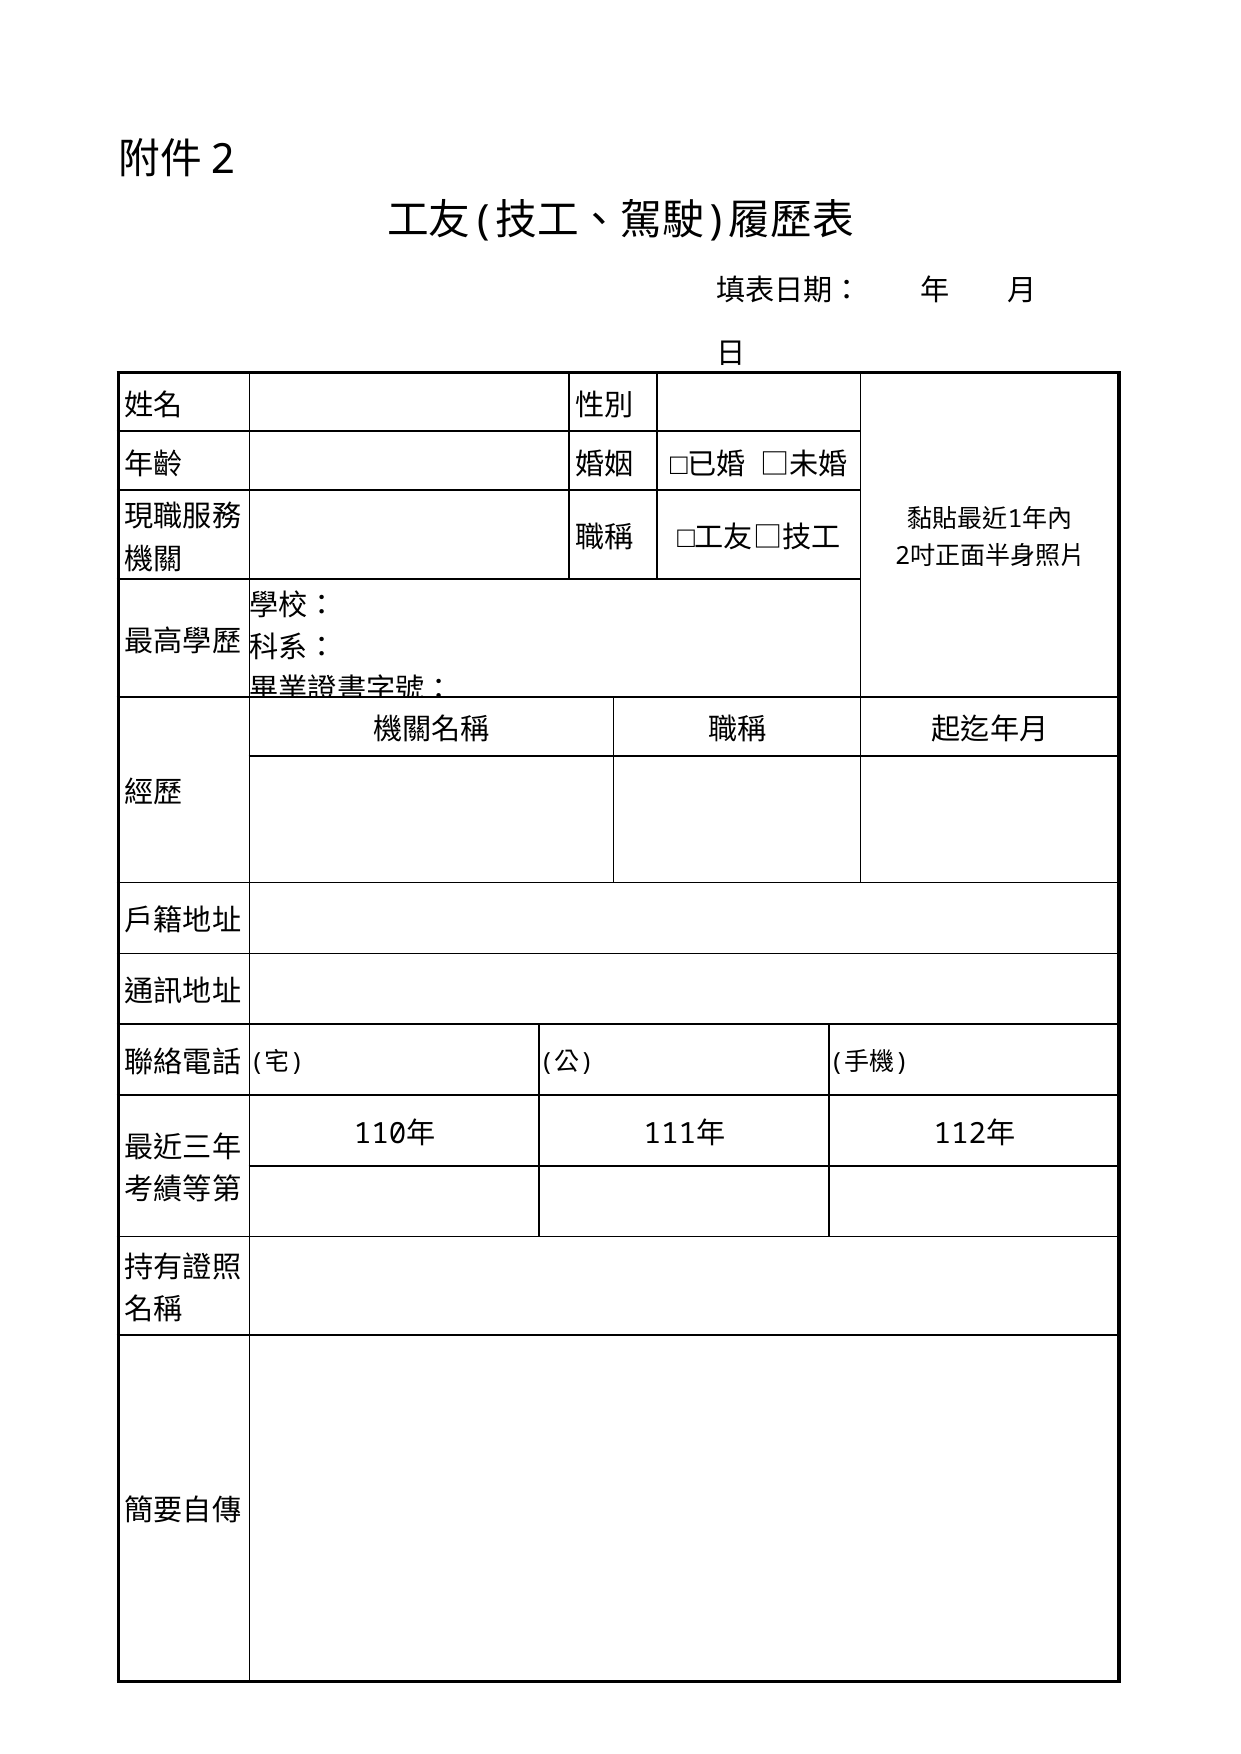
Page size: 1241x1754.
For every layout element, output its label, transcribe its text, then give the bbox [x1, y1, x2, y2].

table_header [658, 374, 860, 430]
table_cell (公) [540, 1025, 828, 1094]
table_cell 最高學歷 [120, 580, 249, 696]
table_cell 111年 [540, 1096, 828, 1165]
table_cell [250, 1237, 1117, 1334]
text 附件2 [118, 125, 1122, 186]
table_cell 職稱 [570, 491, 656, 578]
table_cell [250, 1336, 1117, 1679]
table_cell □工友□技工 [658, 491, 860, 578]
table_cell [540, 1167, 828, 1236]
text 工友(技工、駕駛)履歷表 [118, 186, 1122, 246]
table_cell 簡要自傳 [120, 1336, 249, 1679]
table_cell [250, 883, 1117, 952]
table_cell [614, 757, 860, 882]
text 填表日期： 年 月 日 [716, 246, 1122, 371]
table_cell 112年 [830, 1096, 1117, 1165]
table_cell [250, 491, 568, 578]
table_cell [250, 954, 1117, 1023]
table_header [250, 374, 568, 430]
table_cell [861, 757, 1117, 882]
table_cell 婚姻 [570, 432, 656, 489]
table_header 性別 [570, 374, 656, 430]
table_cell 通訊地址 [120, 954, 249, 1023]
table_header 黏貼最近1年內 2吋正面半身照片 [861, 374, 1117, 696]
table_cell [250, 757, 613, 882]
table_cell □已婚 □未婚 [658, 432, 860, 489]
table_cell 持有證照名稱 [120, 1237, 249, 1334]
table_cell 戶籍地址 [120, 883, 249, 952]
table_cell [250, 432, 568, 489]
table_cell 經歷 [120, 698, 249, 882]
table_cell [830, 1167, 1117, 1236]
table_cell 聯絡電話 [120, 1025, 249, 1094]
table_cell 110年 [250, 1096, 538, 1165]
table_cell (宅) [250, 1025, 538, 1094]
table_cell 最近三年 考績等第 [120, 1096, 249, 1236]
table_cell 現職服務機關 [120, 491, 249, 578]
table_cell [250, 1167, 538, 1236]
table_cell 起迄年月 [861, 698, 1117, 755]
table_cell 機關名稱 [250, 698, 613, 755]
table_cell 學校： 科系： 畢業證書字號： [250, 580, 860, 696]
table_cell 年齡 [120, 432, 249, 489]
table_cell (手機) [830, 1025, 1117, 1094]
table_cell 職稱 [614, 698, 860, 755]
table_header 姓名 [120, 374, 249, 430]
